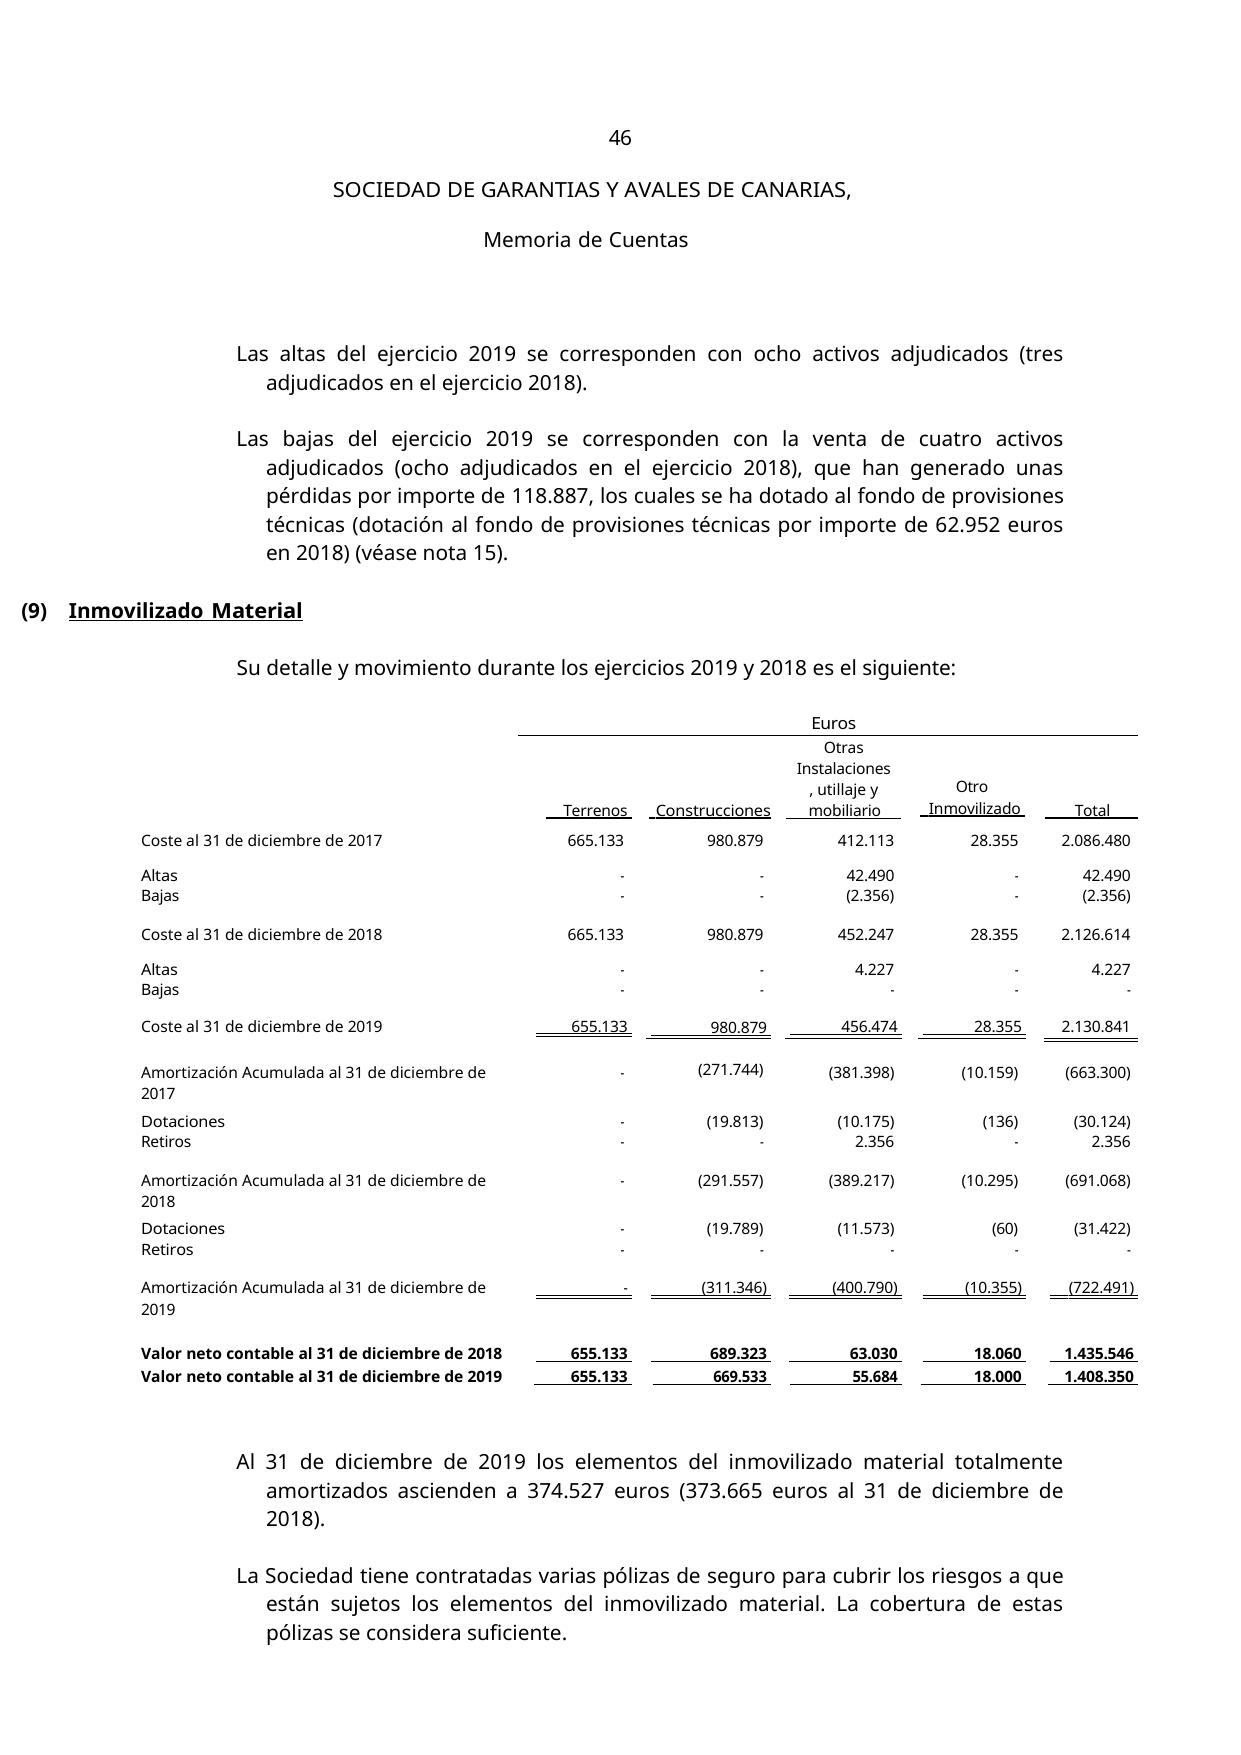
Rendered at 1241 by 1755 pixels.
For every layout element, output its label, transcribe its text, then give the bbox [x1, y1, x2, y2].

table_cell Coste al 31 de diciembre de 2018 [136, 916, 518, 953]
table_cell [771, 1038, 785, 1104]
table_cell 669.533 [646, 1364, 771, 1388]
table_cell [1026, 1161, 1044, 1212]
table_cell (722.491) [1044, 1269, 1138, 1320]
table_cell [771, 953, 785, 981]
table_header Total [1044, 736, 1138, 821]
table_cell 655.133 [518, 1364, 646, 1388]
table_cell [1026, 1240, 1044, 1268]
table_cell - [518, 1269, 646, 1320]
table_cell 655.133 [518, 1320, 646, 1364]
table_cell [1026, 1269, 1044, 1320]
table_cell (10.295) [918, 1161, 1026, 1212]
table_cell 2.086.480 [1044, 821, 1138, 859]
table_cell - [646, 887, 771, 916]
table_cell [902, 1364, 918, 1388]
table_cell [771, 1133, 785, 1161]
table_cell 2.130.841 [1044, 1010, 1138, 1038]
table_cell 18.000 [918, 1364, 1026, 1388]
text Al 31 de diciembre de 2019 los elementos del inmovilizado material totalmente amortizados ascienden a 374.527 euros (373.665 euros al 31 de diciembre de 2018). [236, 1447, 1064, 1533]
table_cell (2.356) [1044, 887, 1138, 916]
table_cell - [646, 859, 771, 887]
table_cell - [1044, 1240, 1138, 1268]
table_cell [902, 1133, 918, 1161]
table_cell - [918, 953, 1026, 981]
table_cell [1026, 859, 1044, 887]
table_cell [1026, 1364, 1044, 1388]
table_cell Valor neto contable al 31 de diciembre de 2019 [136, 1364, 518, 1388]
table_cell - [518, 1240, 646, 1268]
table_cell - [918, 1133, 1026, 1161]
table_cell 42.490 [1044, 859, 1138, 887]
table_cell [1026, 916, 1044, 953]
table_cell Retiros [136, 1240, 518, 1268]
table_cell - [918, 981, 1026, 1009]
table_cell [902, 821, 918, 859]
table_cell [771, 1104, 785, 1133]
table_cell [902, 953, 918, 981]
table_header [1026, 736, 1044, 821]
table_cell - [785, 1240, 902, 1268]
table_cell [1026, 1212, 1044, 1240]
table_cell [902, 1104, 918, 1133]
table_header Construcciones [646, 736, 771, 821]
table_cell [771, 1269, 785, 1320]
table_cell - [518, 981, 646, 1009]
table_cell [902, 916, 918, 953]
table_cell 55.684 [785, 1364, 902, 1388]
table_cell - [918, 1240, 1026, 1268]
table_cell [771, 1364, 785, 1388]
table_cell 665.133 [518, 821, 646, 859]
table_cell (60) [918, 1212, 1026, 1240]
table_cell Dotaciones [136, 1212, 518, 1240]
table_cell [1026, 1010, 1044, 1038]
table_cell (389.217) [785, 1161, 902, 1212]
table_cell 4.227 [785, 953, 902, 981]
table_cell [902, 1212, 918, 1240]
table_cell [771, 887, 785, 916]
table_cell 63.030 [785, 1320, 902, 1364]
table_cell [902, 1269, 918, 1320]
table_cell [771, 1240, 785, 1268]
table_cell (381.398) [785, 1039, 902, 1104]
text Las altas del ejercicio 2019 se corresponden con ocho activos adjudicados (tres adjudicados en el ejercicio 2018). [236, 339, 1064, 396]
table_cell (291.557) [646, 1161, 771, 1212]
table_cell (10.159) [918, 1039, 1026, 1104]
table_cell - [646, 981, 771, 1009]
table_cell [771, 821, 785, 859]
table_cell [1026, 1038, 1044, 1104]
table_cell 42.490 [785, 859, 902, 887]
table_cell 412.113 [785, 821, 902, 859]
table_cell 2.356 [1044, 1133, 1138, 1161]
table_cell 980.879 [646, 916, 771, 953]
table_cell Bajas [136, 981, 518, 1009]
table_cell [1026, 1133, 1044, 1161]
table_cell Altas [136, 859, 518, 887]
table_cell Amortización Acumulada al 31 de diciembre de 2019 [136, 1269, 518, 1320]
text Su detalle y movimiento durante los ejercicios 2019 y 2018 es el siguiente: [236, 653, 1170, 682]
text Euros [69, 711, 856, 734]
table_cell 2.126.614 [1044, 916, 1138, 953]
table_header [771, 736, 785, 821]
table_cell 452.247 [785, 916, 902, 953]
table_cell (663.300) [1044, 1042, 1138, 1104]
table_header [902, 736, 918, 821]
table_cell Valor neto contable al 31 de diciembre de 2018 [136, 1320, 518, 1364]
table_header Otras Instalaciones, utillaje y mobiliario [785, 736, 902, 821]
table_cell Amortización Acumulada al 31 de diciembre de 2017 [136, 1038, 518, 1104]
text Las bajas del ejercicio 2019 se corresponden con la venta de cuatro activos adjudicados (ocho adjudicados en el ejercicio 2018), que han generado unas pérdidas por importe de 118.887, los cuales se ha dotado al fondo de provisiones técnicas (dotación al fondo de provisiones técnicas por importe de 62.952 euros en 2018) (véase nota 15). [236, 424, 1064, 567]
table_cell - [518, 1104, 646, 1133]
table_cell [902, 887, 918, 916]
table_cell - [518, 859, 646, 887]
text La Sociedad tiene contratadas varias pólizas de seguro para cubrir los riesgos a que están sujetos los elementos del inmovilizado material. La cobertura de estas pólizas se considera suficiente. [236, 1561, 1064, 1646]
table_cell 1.408.350 [1044, 1364, 1138, 1388]
table_cell [771, 859, 785, 887]
table_cell (691.068) [1044, 1161, 1138, 1212]
table_cell (11.573) [785, 1212, 902, 1240]
table_cell 1.435.546 [1044, 1320, 1138, 1364]
table_cell - [518, 887, 646, 916]
table_cell - [646, 1133, 771, 1161]
table_cell 665.133 [518, 916, 646, 953]
table_header Terrenos [518, 736, 646, 821]
table_cell [902, 981, 918, 1009]
table_cell [771, 1161, 785, 1212]
table_cell - [518, 1133, 646, 1161]
table_cell [902, 1010, 918, 1038]
table_cell (10.355) [918, 1269, 1026, 1320]
table_cell 4.227 [1044, 953, 1138, 981]
table_cell [902, 1240, 918, 1268]
table_cell 2.356 [785, 1133, 902, 1161]
table_header Otro Inmovilizado [918, 736, 1026, 821]
table_cell 689.323 [646, 1320, 771, 1364]
table_cell [902, 1038, 918, 1104]
table_cell (30.124) [1044, 1104, 1138, 1133]
table_cell (2.356) [785, 887, 902, 916]
table_cell [771, 1320, 785, 1364]
table_cell [1026, 821, 1044, 859]
table_cell [902, 1320, 918, 1364]
table_cell (19.813) [646, 1104, 771, 1133]
table_cell [771, 916, 785, 953]
table_cell 980.879 [646, 821, 771, 859]
table_cell 28.355 [918, 821, 1026, 859]
table_cell 655.133 [518, 1010, 646, 1038]
table_cell - [785, 981, 902, 1009]
table_cell - [518, 1212, 646, 1240]
table_cell Amortización Acumulada al 31 de diciembre de 2018 [136, 1161, 518, 1212]
table_cell (136) [918, 1104, 1026, 1133]
table_cell Bajas [136, 887, 518, 916]
table_cell Coste al 31 de diciembre de 2017 [136, 821, 518, 859]
table_cell (10.175) [785, 1104, 902, 1133]
table_cell - [646, 1240, 771, 1268]
table_cell Dotaciones [136, 1104, 518, 1133]
table_cell - [646, 953, 771, 981]
table_cell - [1044, 981, 1138, 1009]
table_cell [1026, 981, 1044, 1009]
table_cell - [518, 1038, 646, 1104]
table_cell [771, 1212, 785, 1240]
list Inmovilizado Material [21, 596, 1170, 624]
table_cell 28.355 [918, 916, 1026, 953]
table_cell 28.355 [918, 1010, 1026, 1038]
table_cell (271.744) [646, 1039, 771, 1104]
table_cell 456.474 [785, 1010, 902, 1038]
table_cell [902, 1161, 918, 1212]
table_cell - [918, 859, 1026, 887]
table_cell - [918, 887, 1026, 916]
table_cell [1026, 1104, 1044, 1133]
table_cell - [518, 953, 646, 981]
table_cell [771, 1010, 785, 1038]
table_cell 980.879 [646, 1010, 771, 1038]
table_cell (400.790) [785, 1269, 902, 1320]
table_cell [771, 981, 785, 1009]
table_cell [902, 859, 918, 887]
table_cell Retiros [136, 1133, 518, 1161]
table_cell 18.060 [918, 1320, 1026, 1364]
table_cell (311.346) [646, 1269, 771, 1320]
table_cell Coste al 31 de diciembre de 2019 [136, 1010, 518, 1038]
table_cell - [518, 1161, 646, 1212]
table_header [136, 735, 518, 821]
table_cell [1026, 1320, 1044, 1364]
table_cell [1026, 953, 1044, 981]
table_cell (19.789) [646, 1212, 771, 1240]
table_cell Altas [136, 953, 518, 981]
table_cell (31.422) [1044, 1212, 1138, 1240]
table_cell [1026, 887, 1044, 916]
